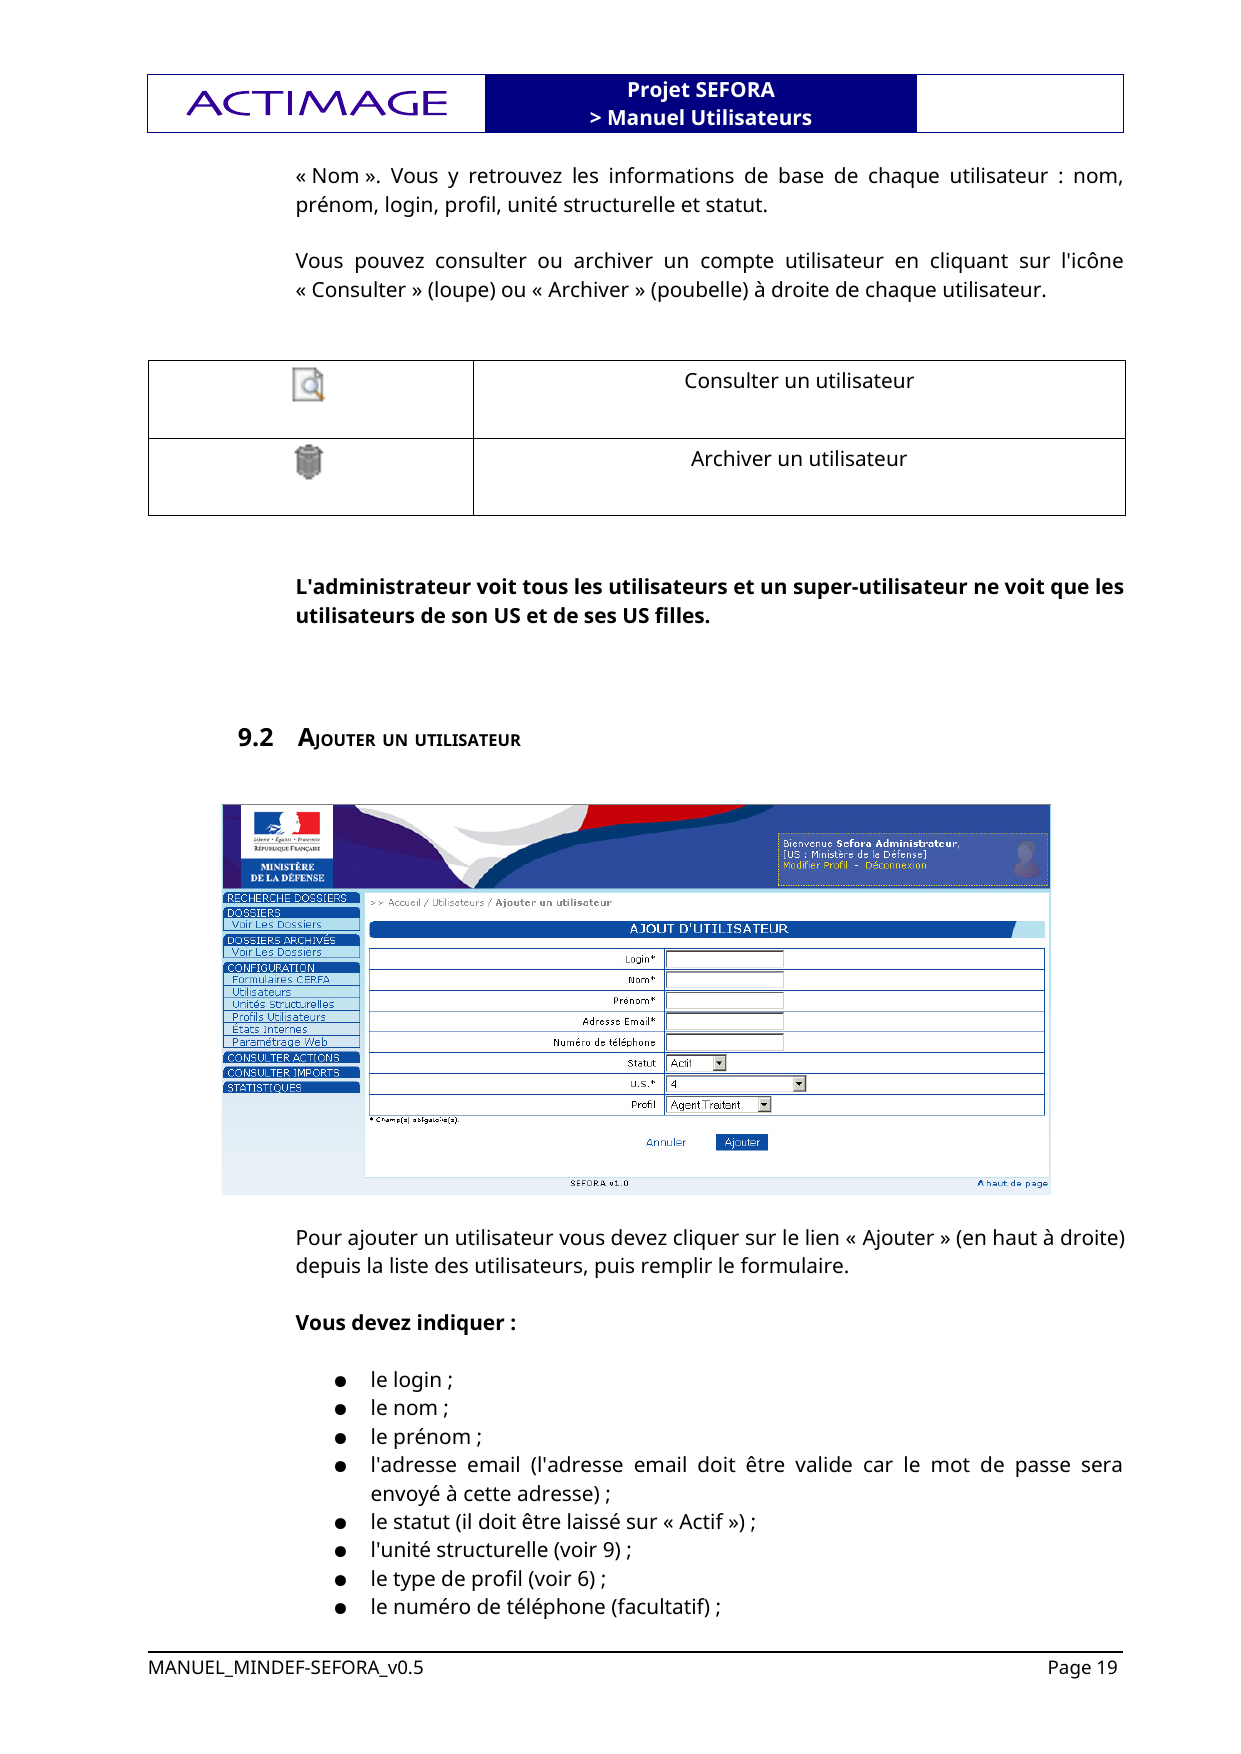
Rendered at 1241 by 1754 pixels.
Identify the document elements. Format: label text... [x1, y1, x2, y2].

text Vous devez indiquer : [295, 1308, 1125, 1337]
list le numéro de téléphone (facultatif) ; [333, 1592, 1125, 1621]
list l'unité structurelle (voir 9) ; [333, 1536, 1125, 1564]
text Pour ajouter un utilisateur vous devez cliquer sur le lien « Ajouter » (en haut à droite) depuis la liste des utilisateurs, puis remplir le formulaire. [295, 1223, 1125, 1280]
picture [221, 804, 1052, 1195]
table_cell [149, 439, 473, 515]
subtitle Ajouter un utilisateur [238, 720, 1125, 754]
list le statut (il doit être laissé sur « Actif ») ; [333, 1507, 1125, 1536]
table_cell Archiver un utilisateur [474, 439, 1125, 515]
text « Nom ». Vous y retrouvez les informations de base de chaque utilisateur : nom, prénom, login, profil, unité structurelle et statut. [295, 161, 1125, 218]
list le prénom ; [333, 1422, 1125, 1450]
list le login ; [333, 1365, 1125, 1393]
table_header [149, 361, 473, 438]
table_header Consulter un utilisateur [474, 361, 1125, 438]
text L'administrateur voit tous les utilisateurs et un super-utilisateur ne voit que les utilisateurs de son US et de ses US filles. [295, 572, 1125, 629]
list le type de profil (voir 6) ; [333, 1564, 1125, 1592]
list l'adresse email (l'adresse email doit être valide car le mot de passe sera envoyé à cette adresse) ; [333, 1450, 1125, 1507]
text Vous pouvez consulter ou archiver un compte utilisateur en cliquant sur l'icône « Consulter » (loupe) ou « Archiver » (poubelle) à droite de chaque utilisateur. [295, 247, 1125, 303]
list le nom ; [333, 1393, 1125, 1422]
